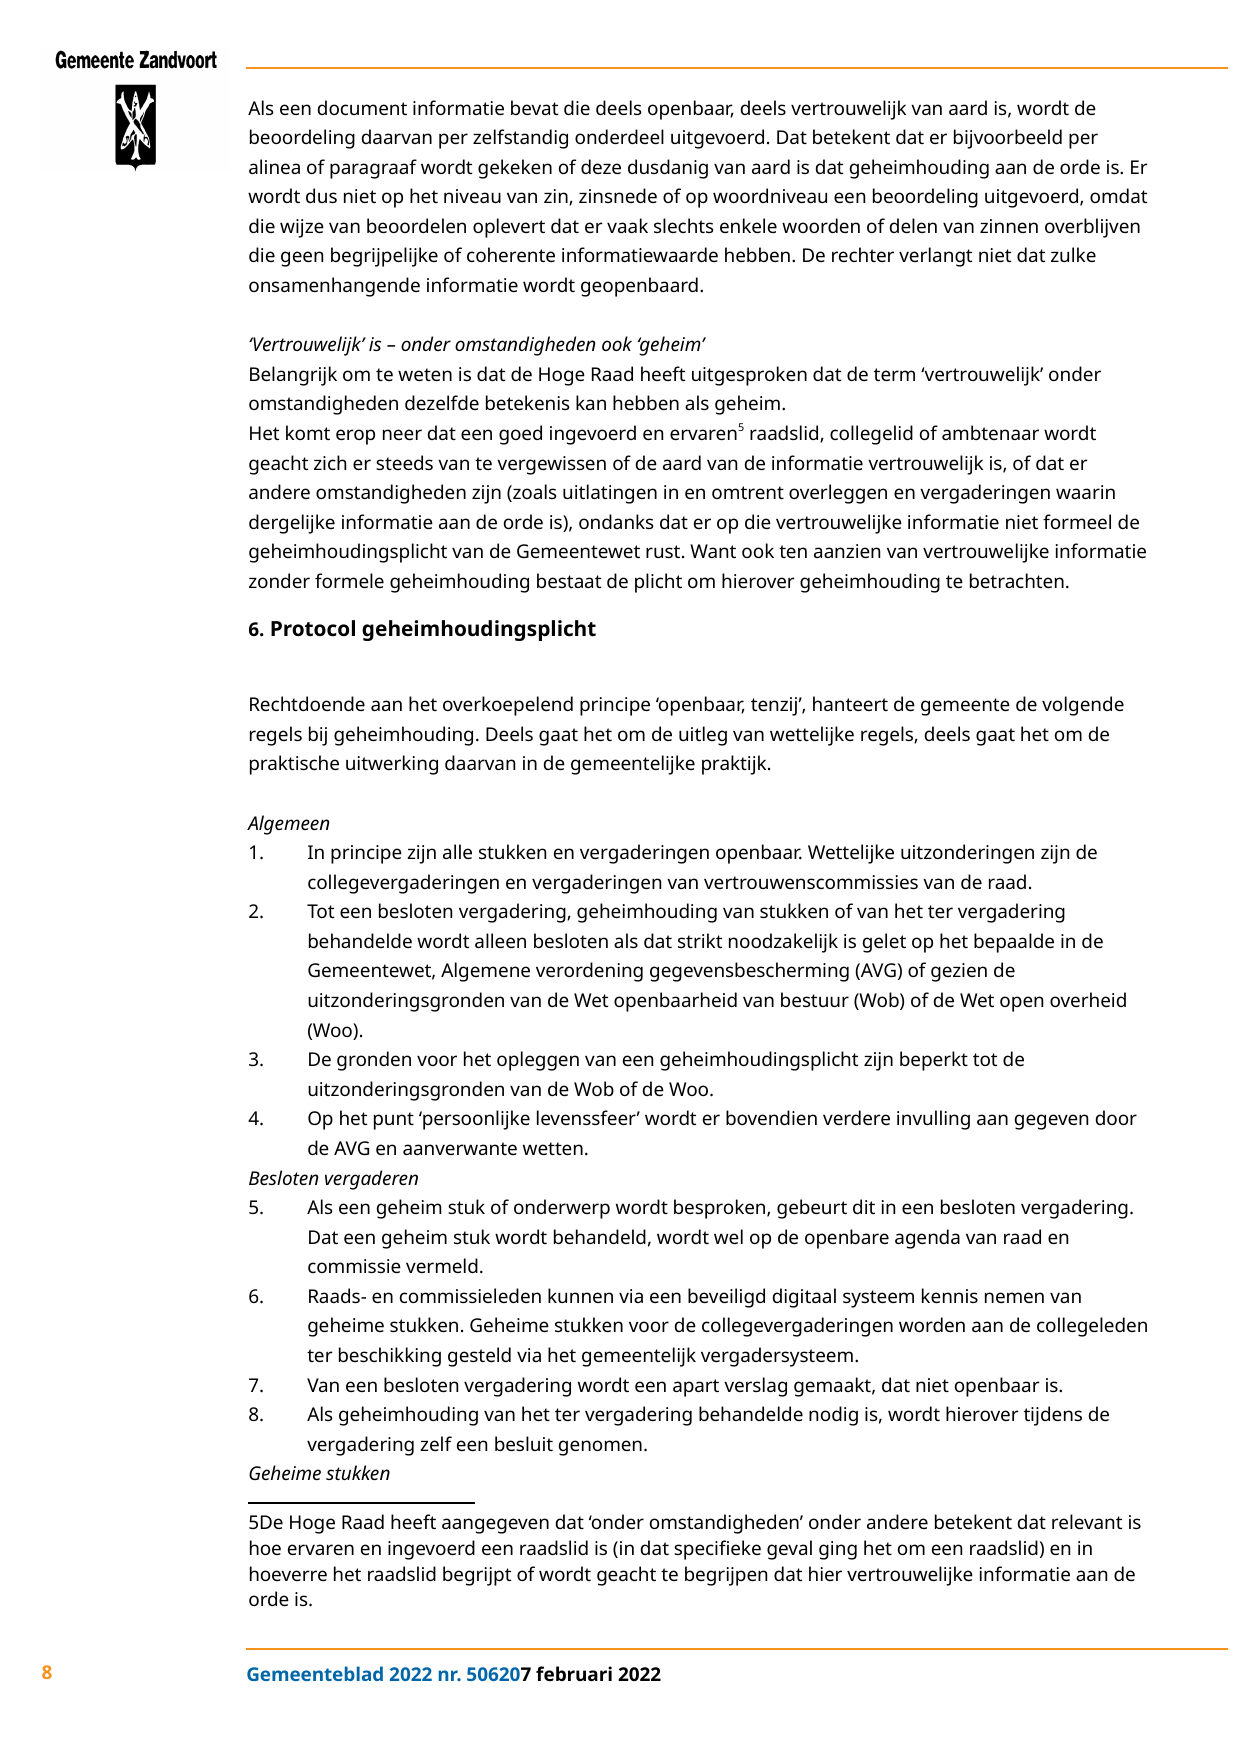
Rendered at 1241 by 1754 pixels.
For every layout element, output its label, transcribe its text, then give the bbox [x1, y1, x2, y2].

picture [41, 47, 231, 172]
text Besloten vergaderen [248, 1165, 1152, 1191]
text Geheime stukken [248, 1461, 1152, 1486]
text Als een document informatie bevat die deels openbaar, deels vertrouwelijk van aard is, wordt de beoordeling daarvan per zelfstandig onderdeel uitgevoerd. Dat betekent dat er bijvoorbeeld per alinea of paragraaf wordt gekeken of deze dusdanig van aard is dat geheimhouding aan de orde is. Er wordt dus niet op het niveau van zin, zinsnede of op woordniveau een beoordeling uitgevoerd, omdat die wijze van beoordelen oplevert dat er vaak slechts enkele woorden of delen van zinnen overblijven die geen begrijpelijke of coherente informatiewaarde hebben. De rechter verlangt niet dat zulke onsamenhangende informatie wordt geopenbaard. [248, 95, 1152, 298]
list Op het punt ‘persoonlijke levenssfeer’ wordt er bovendien verdere invulling aan gegeven door de AVG en aanverwante wetten. [248, 1106, 1152, 1161]
text Rechtdoende aan het overkoepelend principe ‘openbaar, tenzij’, hanteert de gemeente de volgende regels bij geheimhouding. Deels gaat het om de uitleg van wettelijke regels, deels gaat het om de praktische uitwerking daarvan in de gemeentelijke praktijk. [248, 691, 1152, 776]
text 6. Protocol geheimhoudingsplicht [248, 614, 1152, 642]
text ‘Vertrouwelijk’ is – onder omstandigheden ook ‘geheim’ [248, 331, 1152, 357]
text Het komt erop neer dat een goed ingevoerd en ervaren raadslid, collegelid of ambtenaar wordt geacht zich er steeds van te vergewissen of de aard van de informatie vertrouwelijk is, of dat er andere omstandigheden zijn (zoals uitlatingen in en omtrent overleggen en vergaderingen waarin dergelijke informatie aan de orde is), ondanks dat er op die vertrouwelijke informatie niet formeel de geheimhoudingsplicht van de Gemeentewet rust. Want ook ten aanzien van vertrouwelijke informatie zonder formele geheimhouding bestaat de plicht om hierover geheimhouding te betrachten. [248, 420, 1152, 594]
text Belangrijk om te weten is dat de Hoge Raad heeft uitgesproken dat de term ‘vertrouwelijk’ onder omstandigheden dezelfde betekenis kan hebben als geheim. [248, 361, 1152, 416]
list Raads- en commissieleden kunnen via een beveiligd digitaal systeem kennis nemen van geheime stukken. Geheime stukken voor de collegevergaderingen worden aan de collegeleden ter beschikking gesteld via het gemeentelijk vergadersysteem. [248, 1283, 1152, 1368]
list Als een geheim stuk of onderwerp wordt besproken, gebeurt dit in een besloten vergadering. Dat een geheim stuk wordt behandeld, wordt wel op de openbare agenda van raad en commissie vermeld. [248, 1194, 1152, 1279]
list De gronden voor het opleggen van een geheimhoudingsplicht zijn beperkt tot de uitzonderingsgronden van de Wob of de Woo. [248, 1046, 1152, 1102]
list Als geheimhouding van het ter vergadering behandelde nodig is, wordt hierover tijdens de vergadering zelf een besluit genomen. [248, 1401, 1152, 1457]
list Tot een besloten vergadering, geheimhouding van stukken of van het ter vergadering behandelde wordt alleen besloten als dat strikt noodzakelijk is gelet op het bepaalde in de Gemeentewet, Algemene verordening gegevensbescherming (AVG) of gezien de uitzonderingsgronden van de Wet openbaarheid van bestuur (Wob) of de Wet open overheid (Woo). [248, 898, 1152, 1043]
text De Hoge Raad heeft aangegeven dat ‘onder omstandigheden’ onder andere betekent dat relevant is hoe ervaren en ingevoerd een raadslid is (in dat specifieke geval ging het om een raadslid) en in hoeverre het raadslid begrijpt of wordt geacht te begrijpen dat hier vertrouwelijke informatie aan de orde is. [248, 1509, 1152, 1612]
text Algemeen [248, 810, 1152, 836]
list In principe zijn alle stukken en vergaderingen openbaar. Wettelijke uitzonderingen zijn de collegevergaderingen en vergaderingen van vertrouwenscommissies van de raad. [248, 839, 1152, 895]
list Van een besloten vergadering wordt een apart verslag gemaakt, dat niet openbaar is. [248, 1372, 1152, 1398]
